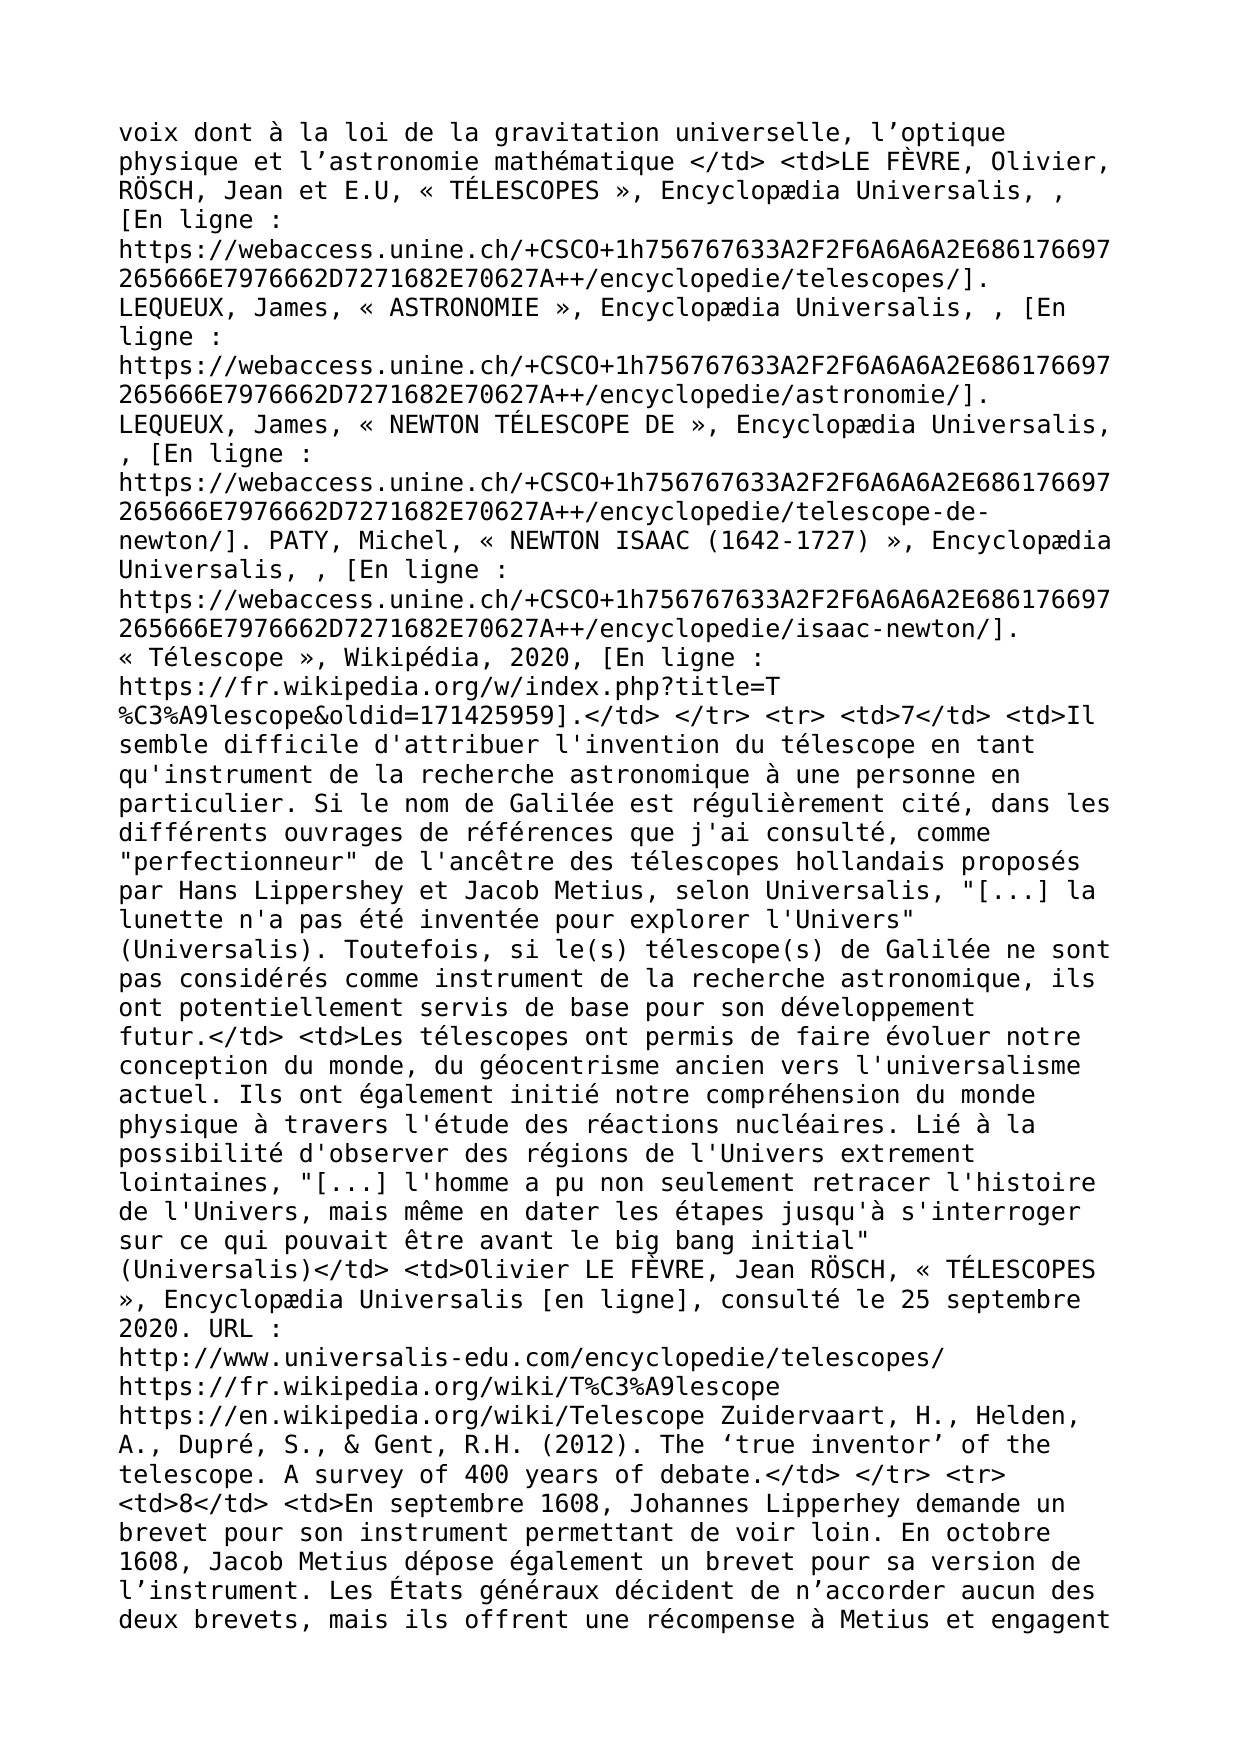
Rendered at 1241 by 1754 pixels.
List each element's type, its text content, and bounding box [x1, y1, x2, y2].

text voix dont à la loi de la gravitation universelle, l’optique physique et l’astronomie mathématique </td> <td>LE FÈVRE, Olivier, RÖSCH, Jean et E.U, « TÉLESCOPES », Encyclopædia Universalis, , [En ligne : https://webaccess.unine.ch/+CSCO+1h756767633A2F2F6A6A6A2E686176697265666E7976662D7271682E70627A++/encyclopedie/telescopes/]. LEQUEUX, James, « ASTRONOMIE », Encyclopædia Universalis, , [En ligne : https://webaccess.unine.ch/+CSCO+1h756767633A2F2F6A6A6A2E686176697265666E7976662D7271682E70627A++/encyclopedie/astronomie/]. LEQUEUX, James, « NEWTON TÉLESCOPE DE », Encyclopædia Universalis, , [En ligne : https://webaccess.unine.ch/+CSCO+1h756767633A2F2F6A6A6A2E686176697265666E7976662D7271682E70627A++/encyclopedie/telescope-de-newton/]. PATY, Michel, « NEWTON ISAAC (1642-1727) », Encyclopædia Universalis, , [En ligne : https://webaccess.unine.ch/+CSCO+1h756767633A2F2F6A6A6A2E686176697265666E7976662D7271682E70627A++/encyclopedie/isaac-newton/]. « Télescope », Wikipédia, 2020, [En ligne : https://fr.wikipedia.org/w/index.php?title=T%C3%A9lescope&oldid=171425959].</td> </tr> <tr> <td>7</td> <td>Il semble difficile d'attribuer l'invention du télescope en tant qu'instrument de la recherche astronomique à une personne en particulier. Si le nom de Galilée est régulièrement cité, dans les différents ouvrages de références que j'ai consulté, comme "perfectionneur" de l'ancêtre des télescopes hollandais proposés par Hans Lippershey et Jacob Metius, selon Universalis, "[...] la lunette n'a pas été inventée pour explorer l'Univers" (Universalis). Toutefois, si le(s) télescope(s) de Galilée ne sont pas considérés comme instrument de la recherche astronomique, ils ont potentiellement servis de base pour son développement futur.</td> <td>Les télescopes ont permis de faire évoluer notre conception du monde, du géocentrisme ancien vers l'universalisme actuel. Ils ont également initié notre compréhension du monde physique à travers l'étude des réactions nucléaires. Lié à la possibilité d'observer des régions de l'Univers extrement lointaines, "[...] l'homme a pu non seulement retracer l'histoire de l'Univers, mais même en dater les étapes jusqu'à s'interroger sur ce qui pouvait être avant le big bang initial" (Universalis)</td> <td>Olivier LE FÈVRE, Jean RÖSCH, « TÉLESCOPES », Encyclopædia Universalis [en ligne], consulté le 25 septembre 2020. URL : http://www.universalis-edu.com/encyclopedie/telescopes/ https://fr.wikipedia.org/wiki/T%C3%A9lescope https://en.wikipedia.org/wiki/Telescope Zuidervaart, H., Helden, A., Dupré, S., & Gent, R.H. (2012). The ‘true inventor’ of the telescope. A survey of 400 years of debate.</td> </tr> <tr> <td>8</td> <td>En septembre 1608, Johannes Lipperhey demande un brevet pour son instrument permettant de voir loin. En octobre 1608, Jacob Metius dépose également un brevet pour sa version de l’instrument. Les États généraux décident de n’accorder aucun des deux brevets, mais ils offrent une récompense à Metius et engagent [118, 118, 1122, 1635]
